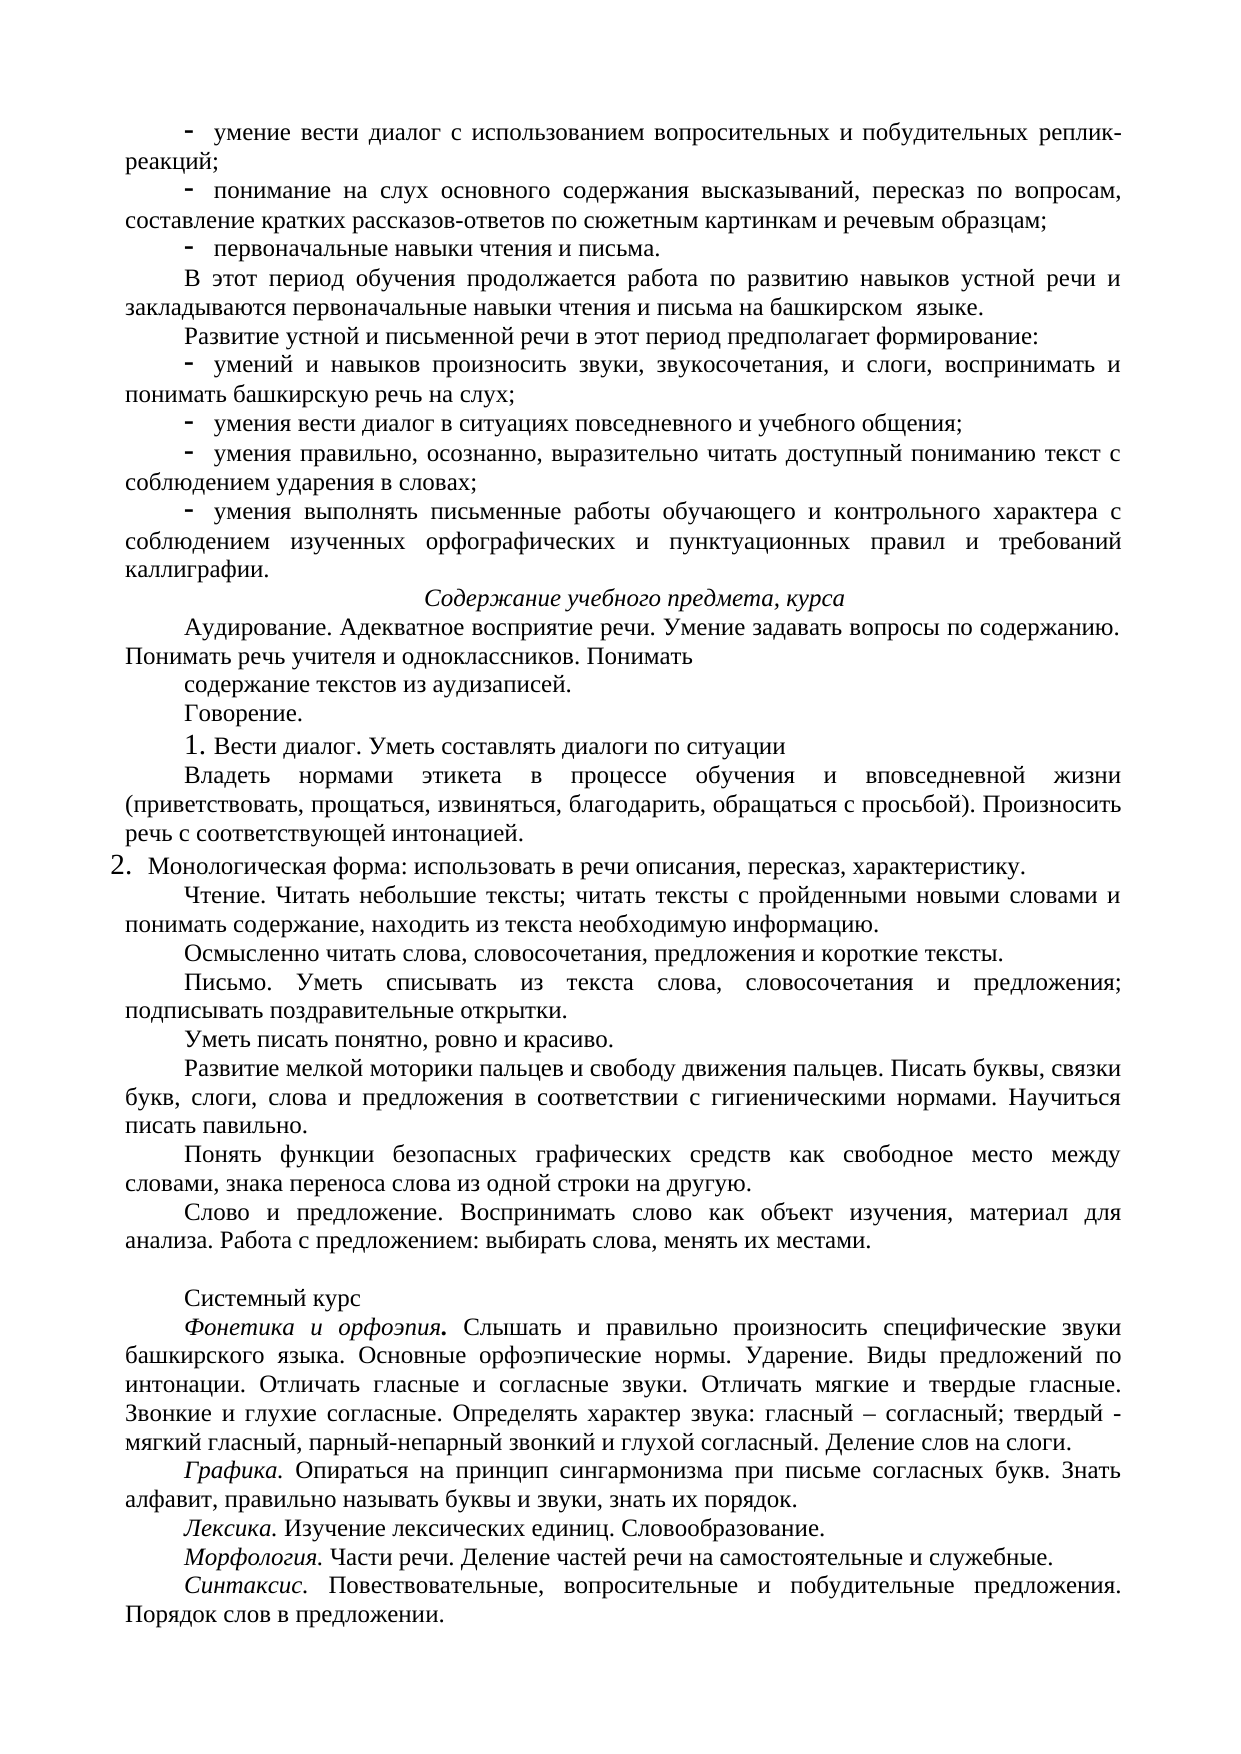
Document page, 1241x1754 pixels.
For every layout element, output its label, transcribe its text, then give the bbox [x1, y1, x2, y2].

text Аудирование. Адекватное восприятие речи. Умение задавать вопросы по содержанию. Понимать речь учителя и одноклассников. Понимать [125, 612, 1121, 669]
text Осмысленно читать слова, словосочетания, предложения и короткие тексты. [125, 938, 1122, 967]
text Фонетика и орфоэпия. Слышать и правильно произносить специфические звуки башкирского языка. Основные орфоэпические нормы. Ударение. Виды предложений по интонации. Отличать гласные и согласные звуки. Отличать мягкие и твердые гласные. Звонкие и глухие согласные. Определять характер звука: гласный – согласный; твердый - мягкий гласный, парный-непарный звонкий и глухой согласный. Деление слов на слоги. [125, 1312, 1122, 1455]
list Монологическая форма: использовать в речи описания, пересказ, характеристику. [110, 847, 1122, 880]
text Графика. Опираться на принцип сингармонизма при письме согласных букв. Знать алфавит, правильно называть буквы и звуки, знать их порядок. [125, 1455, 1122, 1513]
text Говорение. [125, 698, 1146, 727]
text Владеть нормами этикета в процессе обучения и вповседневной жизни (приветствовать, прощаться, извиняться, благодарить, обращаться с просьбой). Произносить речь с соответствующей интонацией. [125, 761, 1122, 847]
list умения выполнять письменные работы обучающего и контрольного характера с соблюдением изученных орфографических и пунктуационных правил и требований каллиграфии. [125, 496, 1123, 583]
text Содержание учебного предмета, курса [125, 583, 1146, 612]
text Письмо. Уметь списывать из текста слова, словосочетания и предложения; подписывать поздравительные открытки. [125, 967, 1123, 1024]
list умение вести диалог с использованием вопросительных и побудительных реплик-реакций; [125, 117, 1122, 175]
text Уметь писать понятно, ровно и красиво. [125, 1024, 1146, 1053]
text Морфология. Части речи. Деление частей речи на самостоятельные и служебные. [125, 1542, 1122, 1570]
list умений и навыков произносить звуки, звукосочетания, и слоги, воспринимать и понимать башкирскую речь на слух; [125, 349, 1122, 408]
list первоначальные навыки чтения и письма. [125, 233, 1146, 263]
list умения правильно, осознанно, выразительно читать доступный пониманию текст с соблюдением ударения в словах; [125, 438, 1122, 496]
text В этот период обучения продолжается работа по развитию навыков устной речи и закладываются первоначальные навыки чтения и письма на башкирском языке. [125, 263, 1122, 321]
text Развитие устной и письменной речи в этот период предполагает формирование: [125, 321, 1122, 349]
list понимание на слух основного содержания высказываний, пересказ по вопросам, составление кратких рассказов-ответов по сюжетным картинкам и речевым образцам; [125, 175, 1122, 233]
text содержание текстов из аудизаписей. [125, 669, 1146, 698]
text Синтаксис. Повествовательные, вопросительные и побудительные предложения. Порядок слов в предложении. [125, 1570, 1122, 1628]
text Слово и предложение. Воспринимать слово как объект изучения, материал для анализа. Работа с предложением: выбирать слова, менять их местами. [125, 1197, 1122, 1254]
text Чтение. Читать небольшие тексты; читать тексты с пройденными новыми словами и понимать содержание, находить из текста необходимую информацию. [125, 880, 1122, 938]
text Системный курс [125, 1283, 1146, 1312]
text Понять функции безопасных графических средств как свободное место между словами, знака переноса слова из одной строки на другую. [125, 1139, 1122, 1197]
list умения вести диалог в ситуациях повседневного и учебного общения; [125, 408, 1122, 438]
text Лексика. Изучение лексических единиц. Словообразование. [125, 1513, 1146, 1542]
list Вести диалог. Уметь составлять диалоги по ситуации [125, 727, 1146, 761]
text Развитие мелкой моторики пальцев и свободу движения пальцев. Писать буквы, связки букв, слоги, слова и предложения в соответствии с гигиеническими нормами. Научиться писать павильно. [125, 1053, 1122, 1139]
